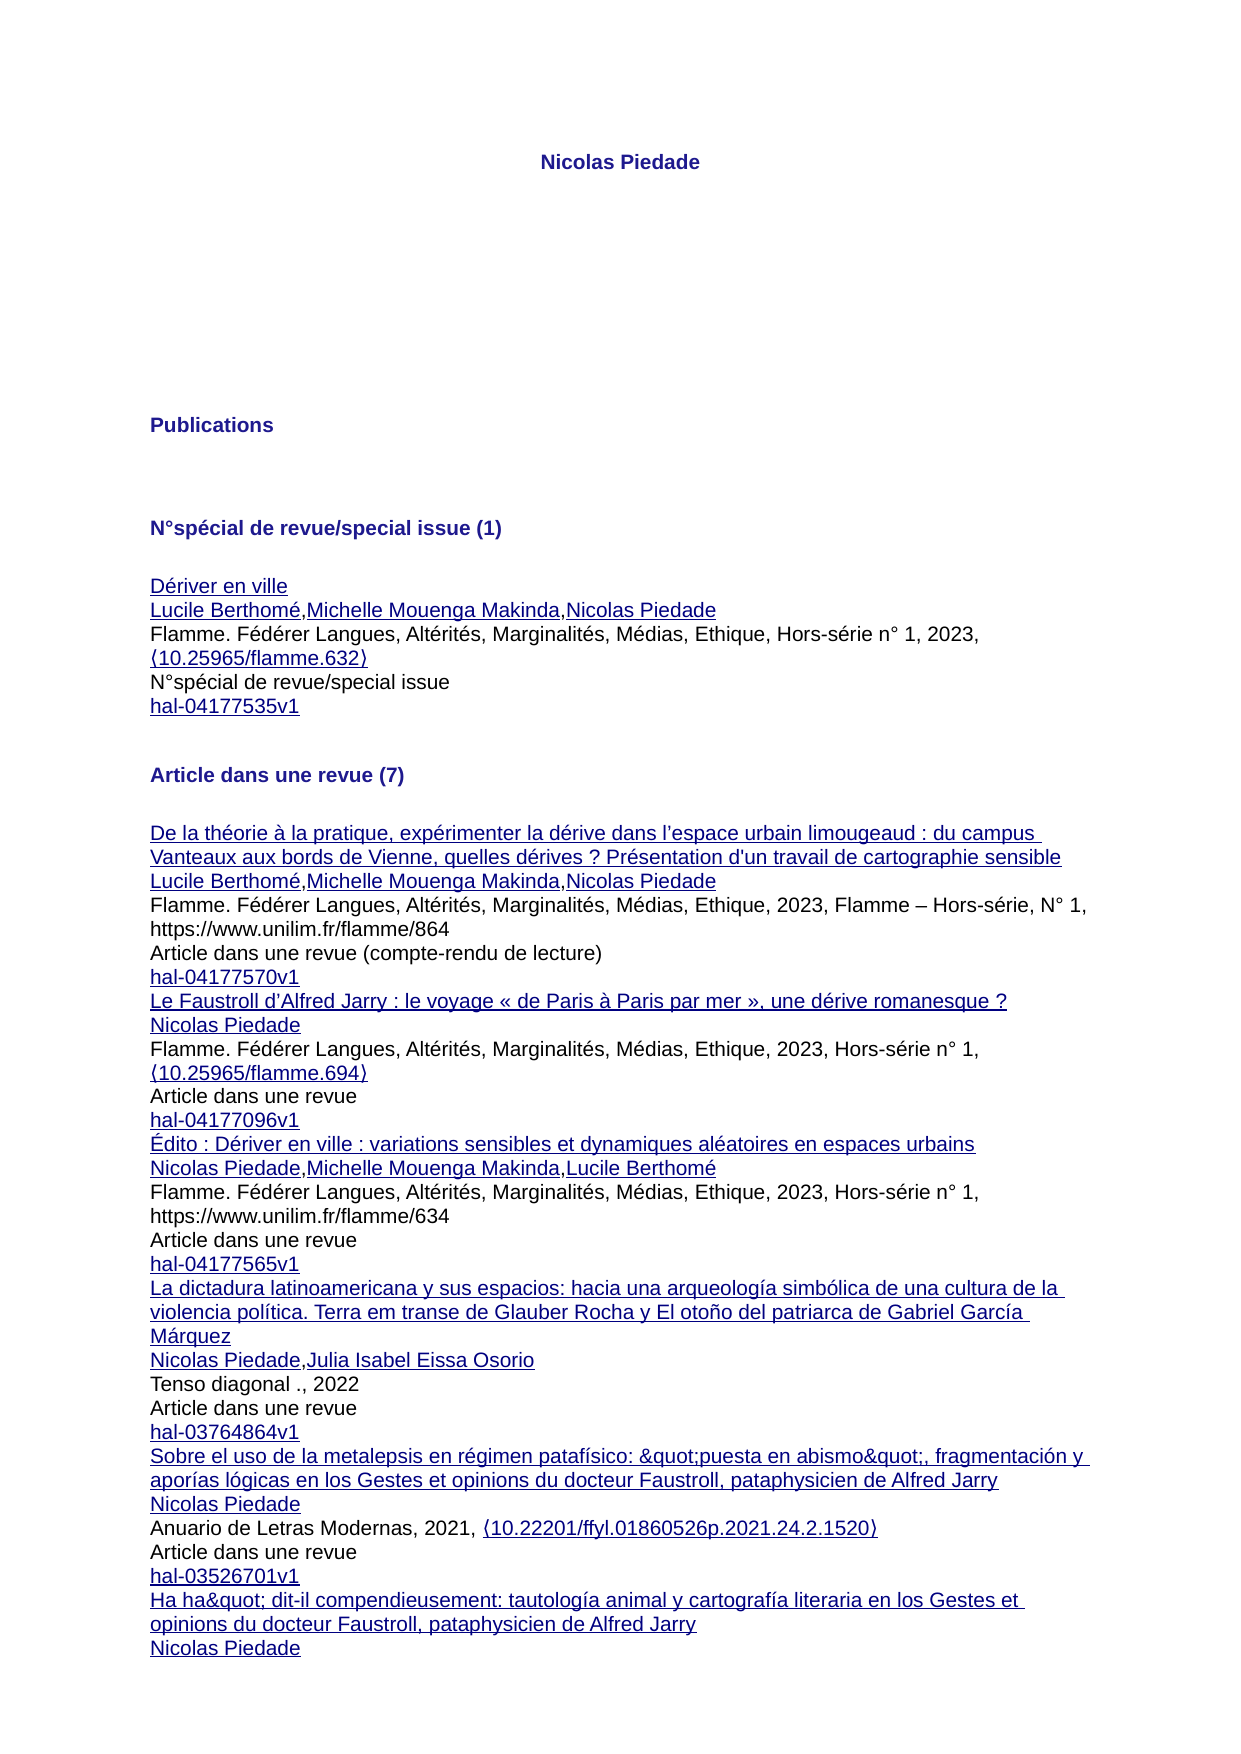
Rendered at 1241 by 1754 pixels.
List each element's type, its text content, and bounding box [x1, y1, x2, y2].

subtitle Nicolas Piedade [150, 150, 1090, 174]
subtitle N°spécial de revue/special issue (1) [150, 516, 1090, 539]
table_cell La dictadura latinoamericana y sus espacios: hacia una arqueología simbólica de una cultura de la violencia política. Terra em transe de Glauber Rocha y El otoño del patriarca de Gabriel García Márquez Nicolas Piedade,Julia Isabel Eissa Osorio Tenso diagonal ., 2022 Article dans une revue hal-03764864v1 [150, 1276, 1090, 1444]
table_cell Sobre el uso de la metalepsis en régimen patafísico: &quot;puesta en abismo&quot;, fragmentación y [150, 1444, 1090, 1465]
table_header Dériver en ville Lucile Berthomé,Michelle Mouenga Makinda,Nicolas Piedade Flamme. Fédérer Langues, Altérités, Marginalités, Médias, Ethique, Hors-série n° 1, 2023, ⟨10.25965/flamme.632⟩ N°spécial de revue/special issue hal-04177535v1 [150, 574, 1090, 718]
subtitle Article dans une revue (7) [150, 762, 1090, 786]
table_cell Le Faustroll d’Alfred Jarry : le voyage « de Paris à Paris par mer », une dérive romanesque ? Nicolas Piedade Flamme. Fédérer Langues, Altérités, Marginalités, Médias, Ethique, 2023, Hors-série n° 1, ⟨10.25965/flamme.694⟩ Article dans une revue hal-04177096v1 [150, 989, 1090, 1132]
table_cell Ha ha&quot; dit-il compendieusement: tautología animal y cartografía literaria en los Gestes et opinions du docteur Faustroll, pataphysicien de Alfred Jarry Nicolas Piedade [150, 1588, 1090, 1659]
table_cell Édito : Dériver en ville : variations sensibles et dynamiques aléatoires en espaces urbains Nicolas Piedade,Michelle Mouenga Makinda,Lucile Berthomé Flamme. Fédérer Langues, Altérités, Marginalités, Médias, Ethique, 2023, Hors-série n° 1, https://www.unilim.fr/flamme/634 Article dans une revue hal-04177565v1 [150, 1132, 1090, 1276]
subtitle Publications [150, 412, 1090, 436]
table_header De la théorie à la pratique, expérimenter la dérive dans l’espace urbain limougeaud : du campus Vanteaux aux bords de Vienne, quelles dérives ? Présentation d'un travail de cartographie sensible Lucile Berthomé,Michelle Mouenga Makinda,Nicolas Piedade Flamme. Fédérer Langues, Altérités, Marginalités, Médias, Ethique, 2023, Flamme – Hors-série, N° 1, https://www.unilim.fr/flamme/864 Article dans une revue (compte-rendu de lecture) hal-04177570v1 [150, 821, 1090, 988]
table_cell aporías lógicas en los Gestes et opinions du docteur Faustroll, pataphysicien de Alfred Jarry Nicolas Piedade Anuario de Letras Modernas, 2021, ⟨10.22201/ffyl.01860526p.2021.24.2.1520⟩ Article dans une revue hal-03526701v1 [150, 1466, 1090, 1587]
